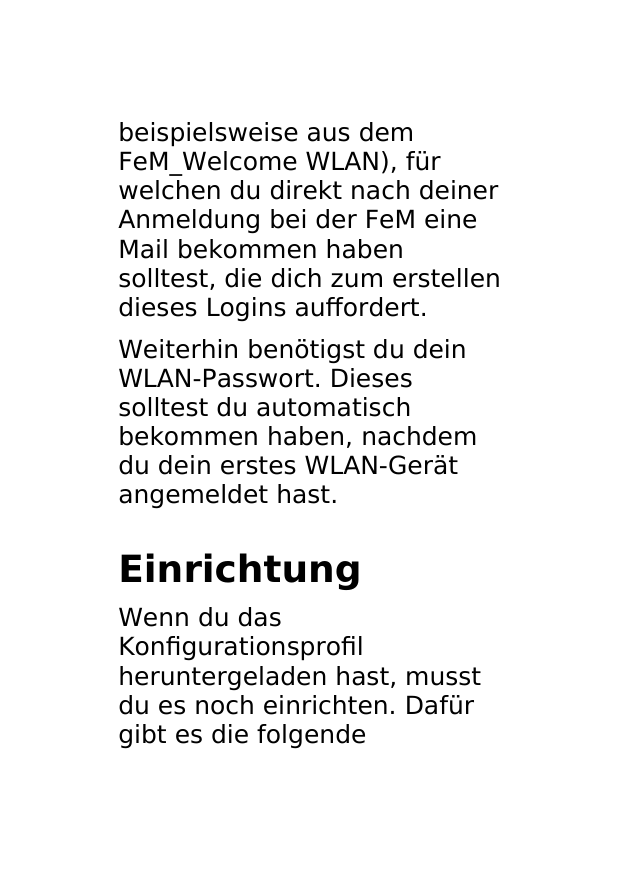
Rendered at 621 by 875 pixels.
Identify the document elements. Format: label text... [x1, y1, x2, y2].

subtitle Einrichtung [118, 547, 502, 591]
text Weiterhin benötigst du dein WLAN-Passwort. Dieses solltest du automatisch bekommen haben, nachdem du dein erstes WLAN-Gerät angemeldet hast. [118, 335, 502, 510]
text Wenn du das Konfigurationsprofil heruntergeladen hast, musst du es noch einrichten. Dafür gibt es die folgende [118, 603, 502, 749]
text beispielsweise aus dem FeM_Welcome WLAN), für welchen du direkt nach deiner Anmeldung bei der FeM eine Mail bekommen haben solltest, die dich zum erstellen dieses Logins auffordert. [118, 118, 502, 322]
